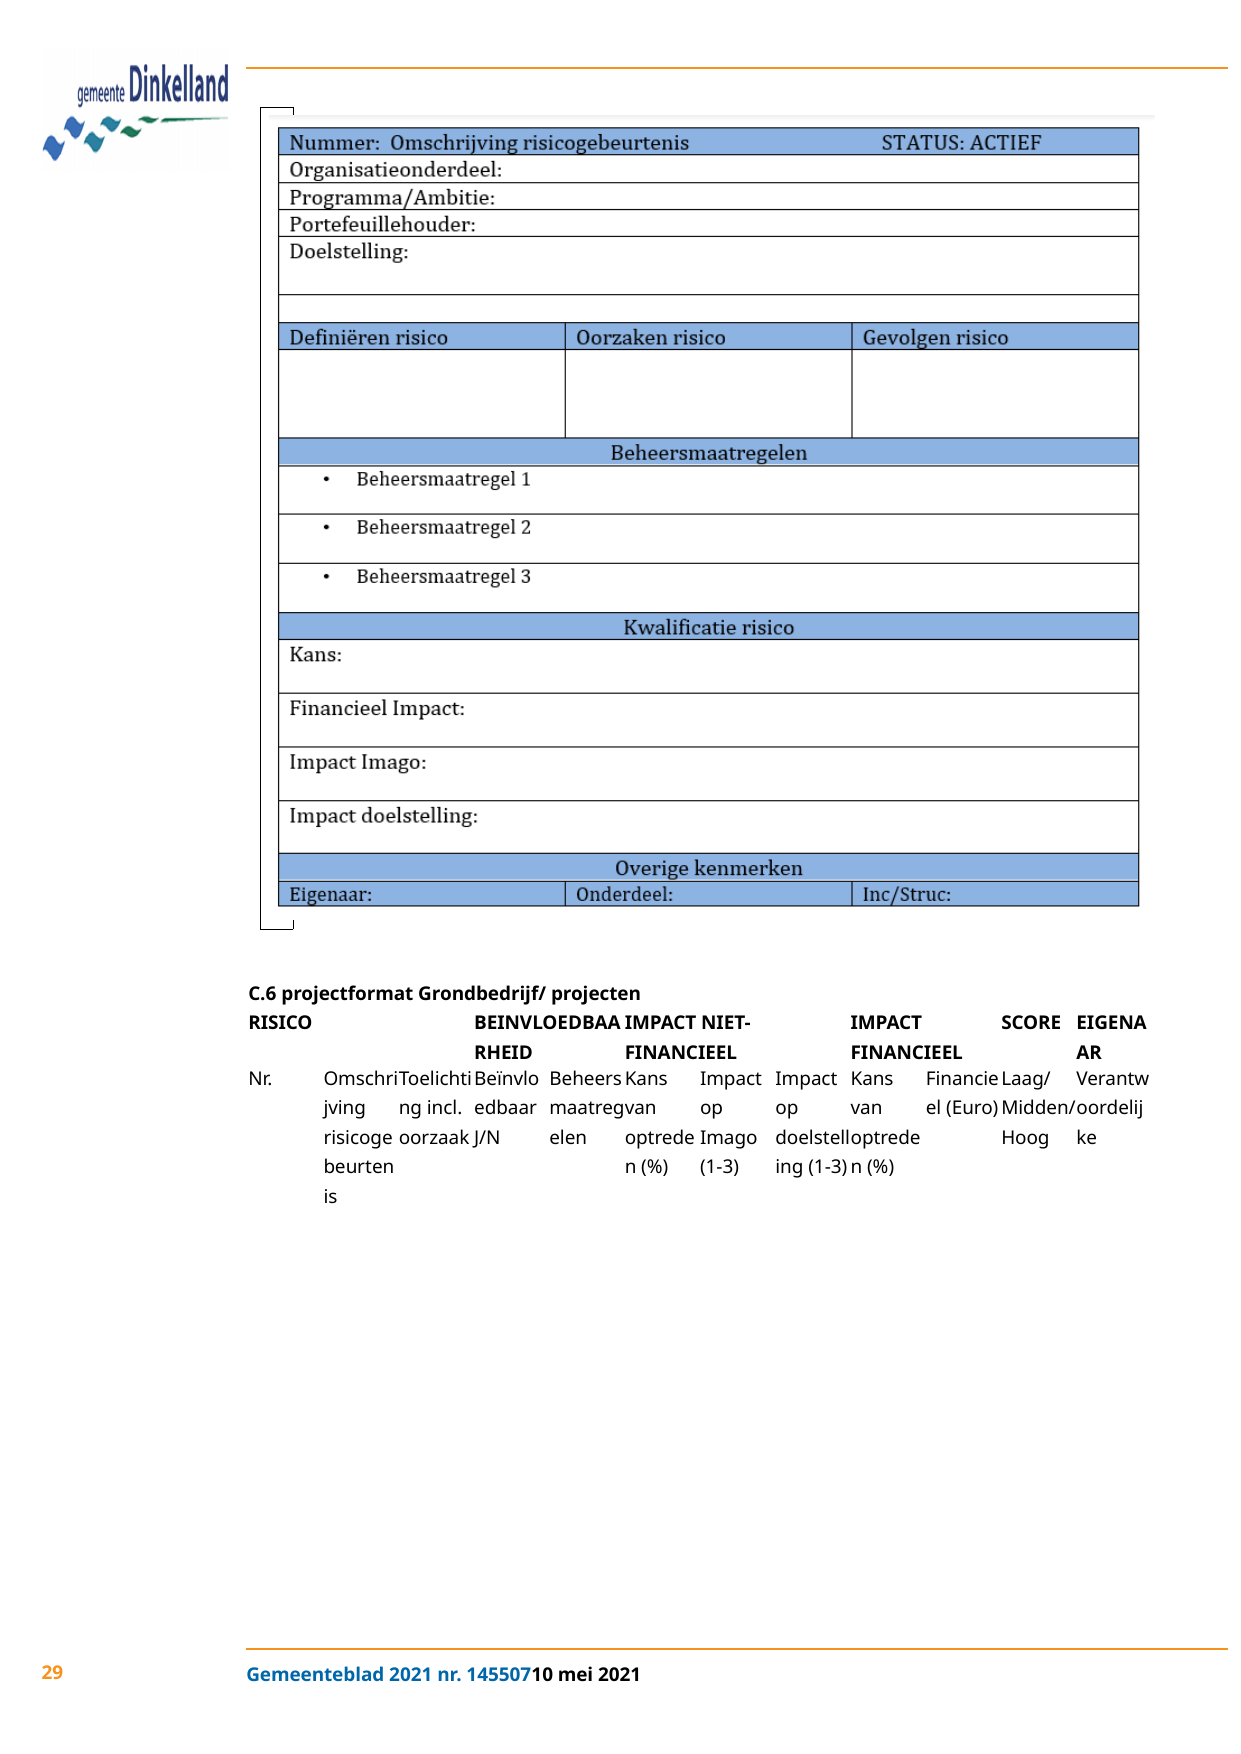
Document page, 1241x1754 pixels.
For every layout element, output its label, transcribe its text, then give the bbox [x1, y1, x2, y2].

table_cell [1076, 1312, 1152, 1338]
table_cell Impact op Imago (1-3) [700, 1065, 775, 1209]
table_cell [549, 1260, 624, 1286]
picture [268, 115, 1155, 920]
table_cell [700, 1209, 775, 1235]
table_cell [549, 1286, 624, 1312]
table_cell [248, 1286, 323, 1312]
table_cell [549, 1235, 624, 1260]
table_cell [775, 1312, 850, 1338]
table_cell [926, 1235, 1001, 1260]
table_cell [850, 1235, 926, 1260]
table_header IMPACT NIET-FINANCIEEL [625, 1010, 850, 1065]
table_cell [625, 1209, 700, 1235]
table_cell [700, 1235, 775, 1260]
table_header RISICO [248, 1010, 474, 1065]
table_cell Beheersmaatregelen [549, 1065, 624, 1209]
table_cell [323, 1235, 398, 1260]
table_cell [926, 1338, 1001, 1363]
table_cell [474, 1286, 549, 1312]
table_cell [549, 1312, 624, 1338]
table_cell [625, 1235, 700, 1260]
table_cell [474, 1312, 549, 1338]
table_cell [399, 1235, 474, 1260]
table_header BEINVLOEDBAARHEID [474, 1010, 624, 1065]
table_cell Beïnvloedbaar J/N [474, 1065, 549, 1209]
table_cell [248, 1338, 323, 1363]
table_cell [323, 1338, 398, 1363]
table_cell [549, 1209, 624, 1235]
table_cell [700, 1286, 775, 1312]
table_cell Kans van optreden (%) [850, 1065, 926, 1209]
table_cell [1076, 1260, 1152, 1286]
table_cell [399, 1209, 474, 1235]
table_cell [399, 1312, 474, 1338]
table_cell Impact op doelstelling (1-3) [775, 1065, 850, 1209]
table_cell [248, 1235, 323, 1260]
table_cell [926, 1286, 1001, 1312]
table_cell [775, 1338, 850, 1363]
table_cell [926, 1209, 1001, 1235]
table_cell [323, 1209, 398, 1235]
table_header EIGENAAR [1076, 1010, 1152, 1065]
table_cell [926, 1312, 1001, 1338]
table_cell [1001, 1260, 1076, 1286]
table_header SCORE [1001, 1010, 1076, 1065]
table_cell [926, 1260, 1001, 1286]
table_cell [775, 1209, 850, 1235]
table_cell [775, 1286, 850, 1312]
table_cell [1076, 1338, 1152, 1363]
table_cell [1076, 1209, 1152, 1235]
table_cell [549, 1338, 624, 1363]
table_cell [1001, 1235, 1076, 1260]
table_cell Financieel (Euro) [926, 1065, 1001, 1209]
table_header IMPACT FINANCIEEL [850, 1010, 1001, 1065]
table_cell [323, 1286, 398, 1312]
table_cell [1001, 1209, 1076, 1235]
table_cell [248, 1312, 323, 1338]
table_cell [850, 1286, 926, 1312]
table_cell [775, 1260, 850, 1286]
table_cell Nr. [248, 1065, 323, 1209]
table_cell Omschrijving risicogebeurtenis [323, 1065, 398, 1209]
table_cell [399, 1286, 474, 1312]
table_cell [323, 1312, 398, 1338]
table_cell [625, 1338, 700, 1363]
table_cell [248, 1260, 323, 1286]
table_cell [399, 1338, 474, 1363]
table_cell Toelichting incl. oorzaak [399, 1065, 474, 1209]
table_cell [625, 1286, 700, 1312]
picture [41, 47, 231, 172]
table_cell [850, 1209, 926, 1235]
table_cell Laag/Midden/Hoog [1001, 1065, 1076, 1209]
table_cell [1001, 1312, 1076, 1338]
table_cell [700, 1260, 775, 1286]
table_cell [1076, 1286, 1152, 1312]
table_cell [399, 1260, 474, 1286]
table_cell [474, 1338, 549, 1363]
table_cell [323, 1260, 398, 1286]
table_cell [700, 1312, 775, 1338]
table_cell [474, 1235, 549, 1260]
table_cell [775, 1235, 850, 1260]
table_cell [850, 1338, 926, 1363]
table_cell [1076, 1235, 1152, 1260]
table_cell Kans van optreden (%) [625, 1065, 700, 1209]
table_cell Verantwoordelijke [1076, 1065, 1152, 1209]
table_cell [625, 1312, 700, 1338]
table_cell [1001, 1286, 1076, 1312]
table_cell [850, 1260, 926, 1286]
table_cell [700, 1338, 775, 1363]
table_cell [625, 1260, 700, 1286]
table_cell [248, 1209, 323, 1235]
text C.6 projectformat Grondbedrijf/ projecten [248, 980, 1152, 1006]
table_cell [474, 1260, 549, 1286]
table_cell [474, 1209, 549, 1235]
table_cell [850, 1312, 926, 1338]
table_cell [1001, 1338, 1076, 1363]
